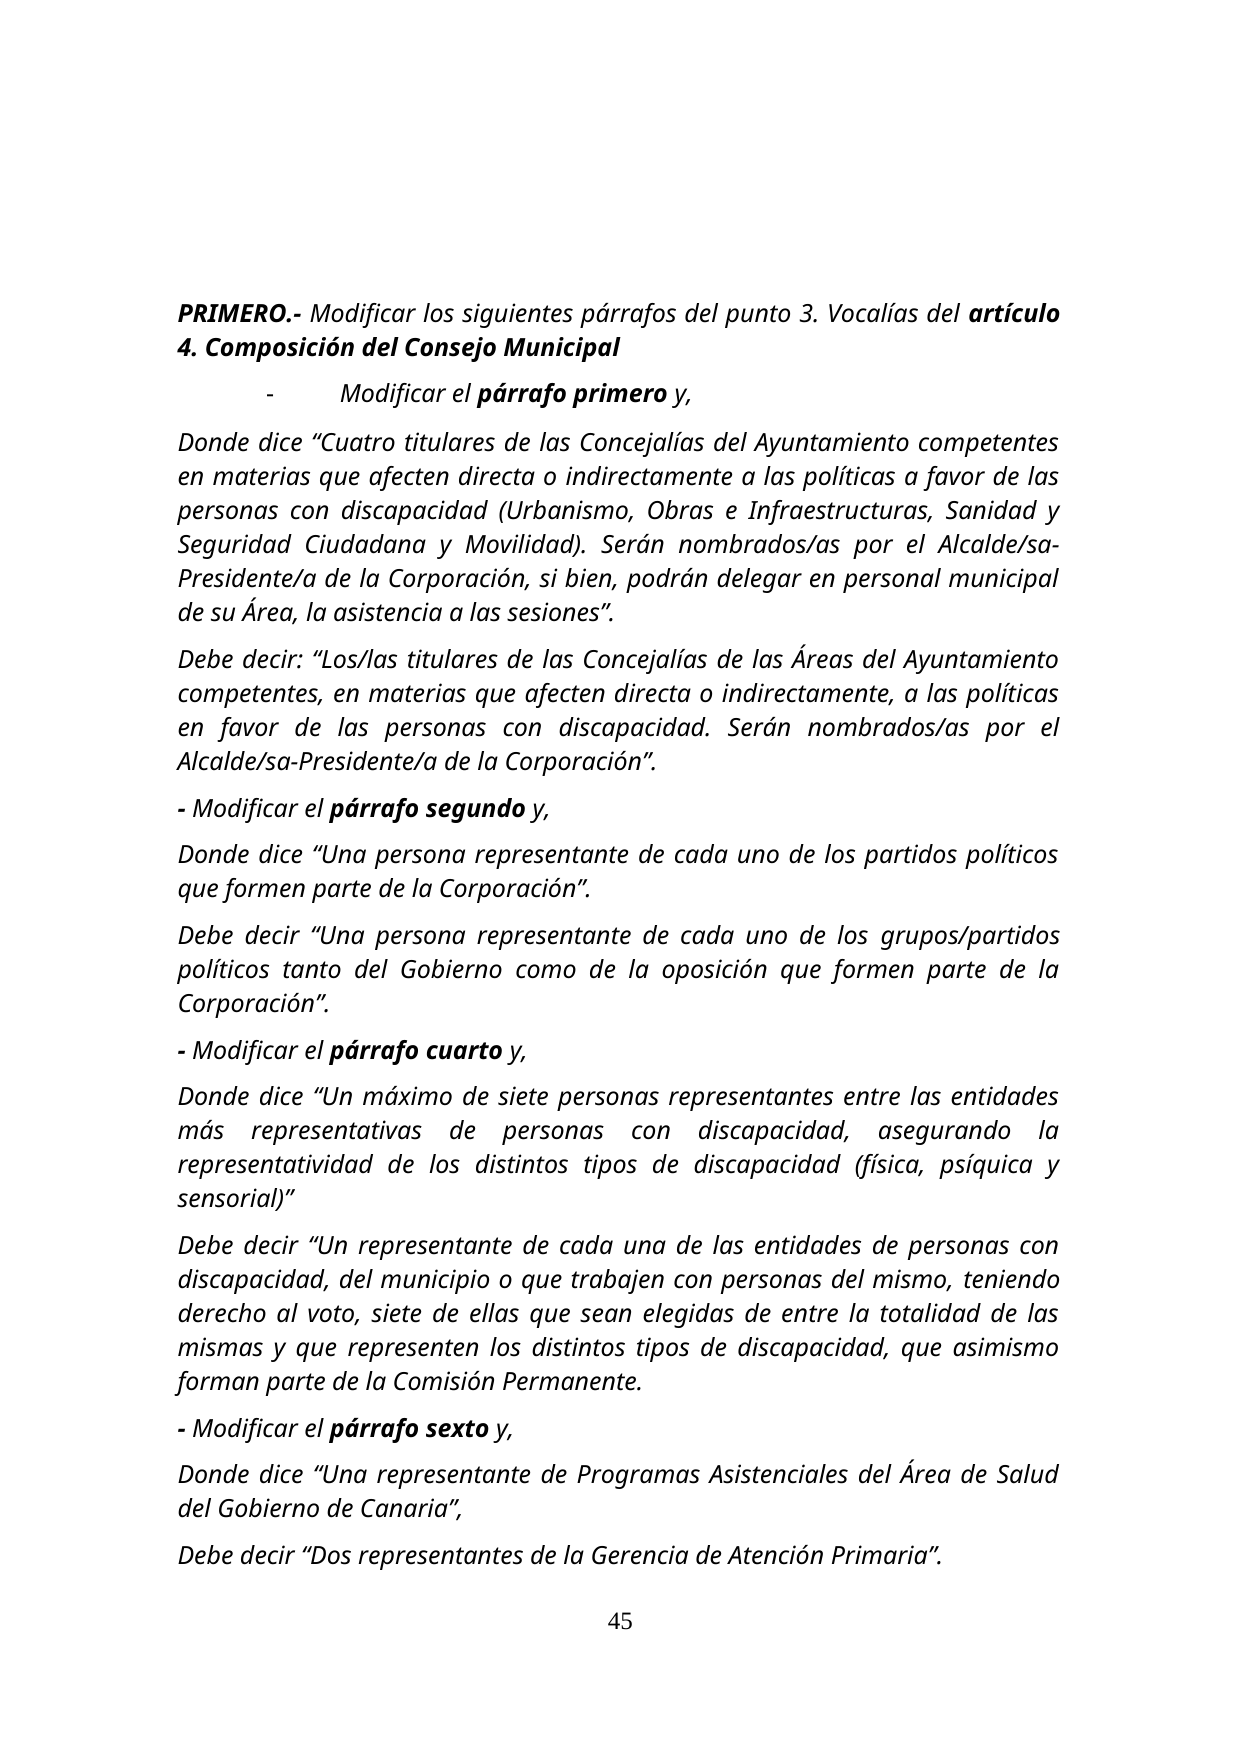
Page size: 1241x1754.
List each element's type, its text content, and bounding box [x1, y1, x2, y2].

text Debe decir “Un representante de cada una de las entidades de personas con discapacidad, del municipio o que trabajen con personas del mismo, teniendo derecho al voto, siete de ellas que sean elegidas de entre la totalidad de las mismas y que representen los distintos tipos de discapacidad, que asimismo forman parte de la Comisión Permanente. [177, 1228, 1063, 1398]
text Donde dice “Cuatro titulares de las Concejalías del Ayuntamiento competentes en materias que afecten directa o indirectamente a las políticas a favor de las personas con discapacidad (Urbanismo, Obras e Infraestructuras, Sanidad y Seguridad Ciudadana y Movilidad). Serán nombrados/as por el Alcalde/sa-Presidente/a de la Corporación, si bien, podrán delegar en personal municipal de su Área, la asistencia a las sesiones”. [177, 425, 1063, 629]
text Debe decir “Dos representantes de la Gerencia de Atención Primaria”. [177, 1538, 1063, 1572]
text Donde dice “Una persona representante de cada uno de los partidos políticos que formen parte de la Corporación”. [177, 837, 1063, 905]
text Debe decir “Una persona representante de cada uno de los grupos/partidos políticos tanto del Gobierno como de la oposición que formen parte de la Corporación”. [177, 918, 1063, 1020]
text Donde dice “Una representante de Programas Asistenciales del Área de Salud del Gobierno de Canaria”, [177, 1457, 1063, 1525]
text - Modificar el párrafo segundo y, [177, 790, 1063, 824]
list Modificar el párrafo primero y, [192, 376, 1063, 410]
text - Modificar el párrafo sexto y, [177, 1410, 1063, 1444]
text Debe decir: “Los/las titulares de las Concejalías de las Áreas del Ayuntamiento competentes, en materias que afecten directa o indirectamente, a las políticas en favor de las personas con discapacidad. Serán nombrados/as por el Alcalde/sa-Presidente/a de la Corporación”. [177, 642, 1063, 778]
text - Modificar el párrafo cuarto y, [177, 1032, 1063, 1066]
text PRIMERO.- Modificar los siguientes párrafos del punto 3. Vocalías del artículo 4. Composición del Consejo Municipal [177, 295, 1063, 363]
text Donde dice “Un máximo de siete personas representantes entre las entidades más representativas de personas con discapacidad, asegurando la representatividad de los distintos tipos de discapacidad (física, psíquica y sensorial)” [177, 1079, 1063, 1215]
